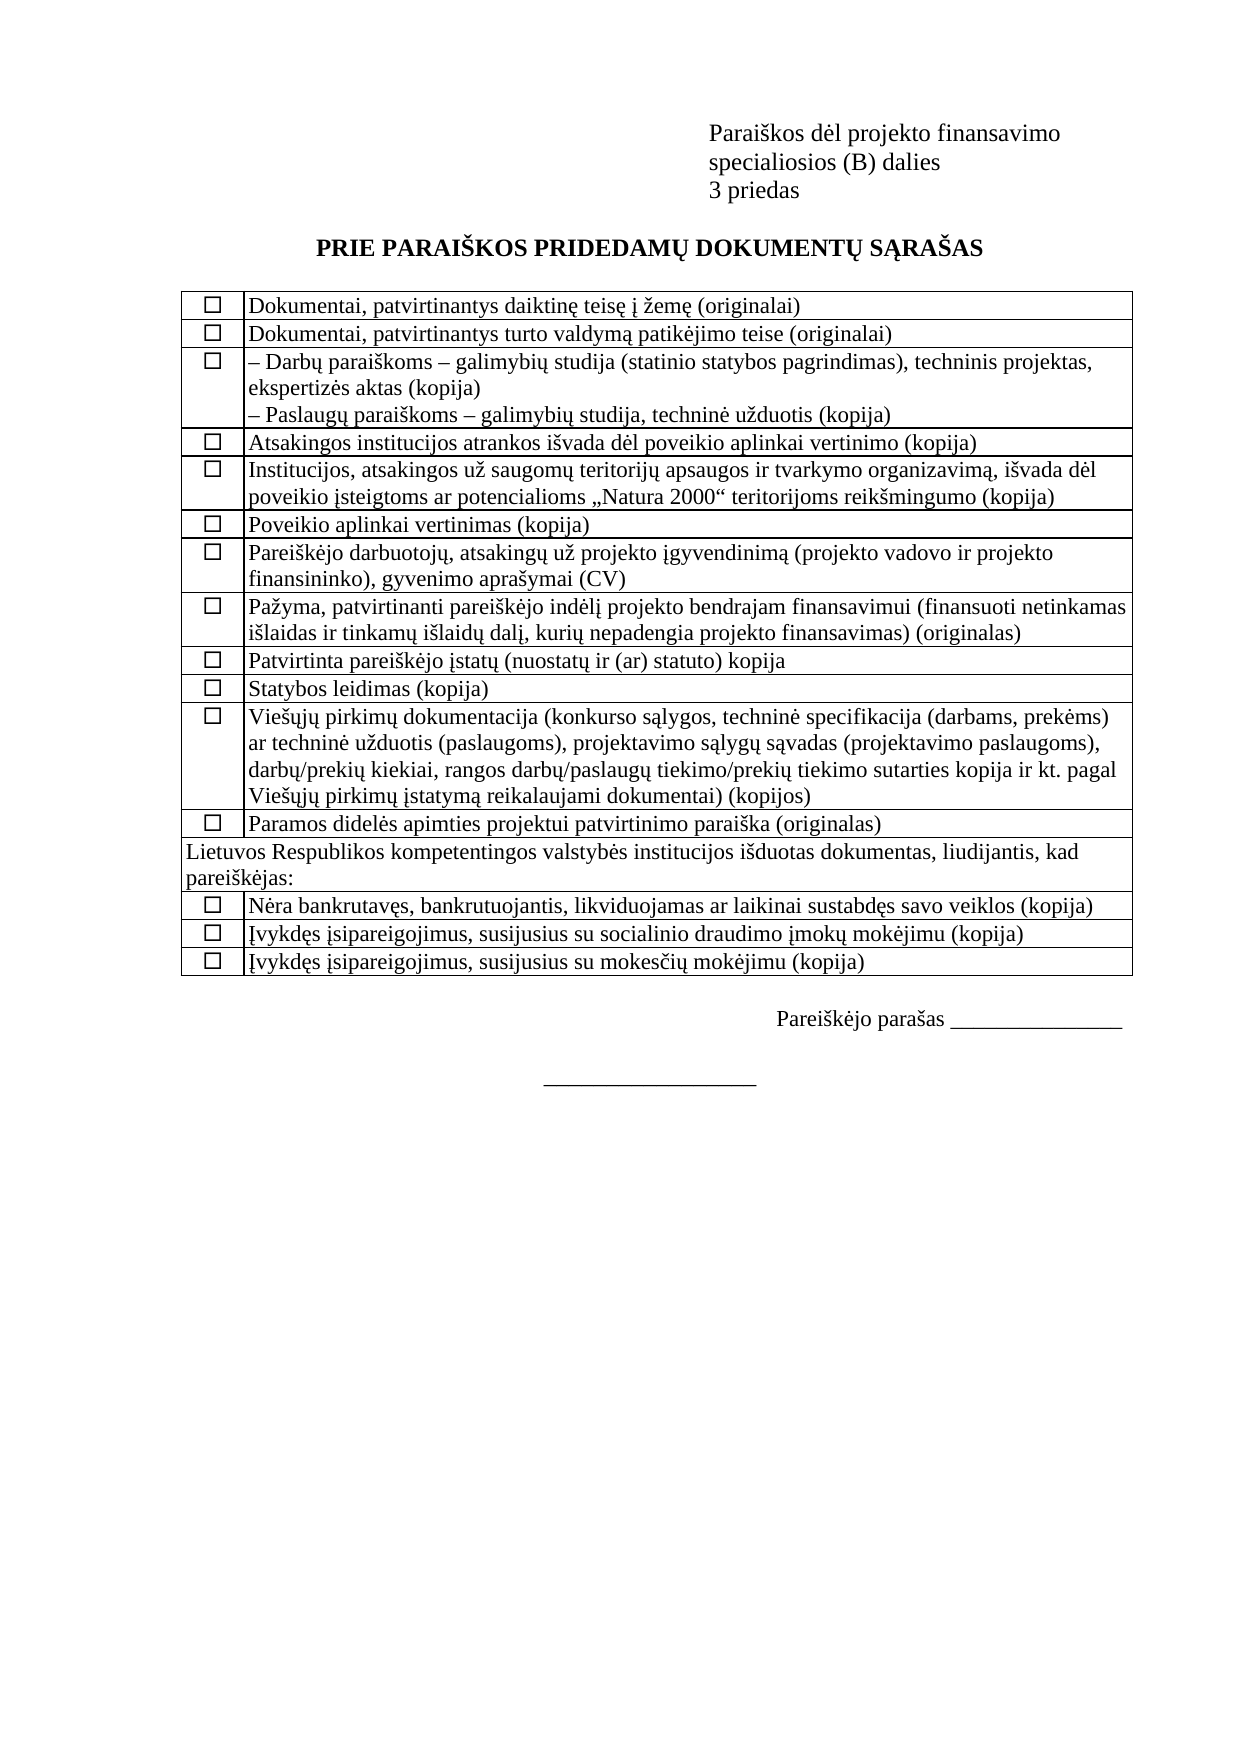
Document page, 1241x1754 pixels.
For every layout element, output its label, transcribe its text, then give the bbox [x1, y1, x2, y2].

table_header [] [182, 292, 243, 318]
table_cell Lietuvos Respublikos kompetentingos valstybės institucijos išduotas dokumentas, liudijantis, kad pareiškėjas: [182, 838, 1132, 891]
table_cell [] [182, 948, 243, 974]
text _________________ [177, 1060, 1122, 1089]
table_cell Patvirtinta pareiškėjo įstatų (nuostatų ir (ar) statuto) kopija [245, 647, 1132, 674]
table_cell Įvykdęs įsipareigojimus, susijusius su mokesčių mokėjimu (kopija) [245, 948, 1132, 974]
table_cell [] [182, 511, 243, 537]
table_cell [] [182, 457, 243, 509]
text Pareiškėjo parašas _______________ [177, 1005, 1122, 1031]
table_cell [] [182, 892, 243, 919]
table_cell Paramos didelės apimties projektui patvirtinimo paraiška (originalas) [245, 810, 1132, 836]
table_cell [] [182, 703, 243, 808]
table_cell [] [182, 348, 243, 427]
text specialiosios (B) dalies [177, 147, 1122, 176]
table_cell Poveikio aplinkai vertinimas (kopija) [245, 511, 1132, 537]
text PRIE PARAIŠKOS PRIDEDAMŲ DOKUMENTŲ SĄRAŠAS [177, 233, 1122, 262]
table_cell [] [182, 429, 243, 455]
table_cell Institucijos, atsakingos už saugomų teritorijų apsaugos ir tvarkymo organizavimą, išvada dėl poveikio įsteigtoms ar potencialioms „Natura 2000“ teritorijoms reikšmingumo (kopija) [245, 457, 1132, 509]
table_cell [] [182, 647, 243, 674]
table_cell – Darbų paraiškoms – galimybių studija (statinio statybos pagrindimas), techninis projektas, ekspertizės aktas (kopija) – Paslaugų paraiškoms – galimybių studija, techninė užduotis (kopija) [245, 348, 1132, 427]
table_cell [] [182, 920, 243, 947]
table_cell [] [182, 810, 243, 836]
text Paraiškos dėl projekto finansavimo [709, 118, 1122, 147]
text 3 priedas [177, 176, 1122, 204]
table_cell Viešųjų pirkimų dokumentacija (konkurso sąlygos, techninė specifikacija (darbams, prekėms) ar techninė užduotis (paslaugoms), projektavimo sąlygų sąvadas (projektavimo paslaugoms), darbų/prekių kiekiai, rangos darbų/paslaugų tiekimo/prekių tiekimo sutarties kopija ir kt. pagal Viešųjų pirkimų įstatymą reikalaujami dokumentai) (kopijos) [245, 703, 1132, 808]
table_cell Nėra bankrutavęs, bankrutuojantis, likviduojamas ar laikinai sustabdęs savo veiklos (kopija) [245, 892, 1132, 919]
table_cell Pažyma, patvirtinanti pareiškėjo indėlį projekto bendrajam finansavimui (finansuoti netinkamas išlaidas ir tinkamų išlaidų dalį, kurių nepadengia projekto finansavimas) (originalas) [245, 593, 1132, 646]
table_cell [] [182, 675, 243, 702]
table_cell Pareiškėjo darbuotojų, atsakingų už projekto įgyvendinimą (projekto vadovo ir projekto finansininko), gyvenimo aprašymai (CV) [245, 539, 1132, 591]
table_cell Dokumentai, patvirtinantys turto valdymą patikėjimo teise (originalai) [245, 320, 1132, 346]
table_cell Atsakingos institucijos atrankos išvada dėl poveikio aplinkai vertinimo (kopija) [245, 429, 1132, 455]
table_cell Įvykdęs įsipareigojimus, susijusius su socialinio draudimo įmokų mokėjimu (kopija) [245, 920, 1132, 947]
table_header Dokumentai, patvirtinantys daiktinę teisę į žemę (originalai) [245, 292, 1132, 318]
table_cell [] [182, 539, 243, 591]
table_cell Statybos leidimas (kopija) [245, 675, 1132, 702]
table_cell [] [182, 593, 243, 646]
table_cell [] [182, 320, 243, 346]
